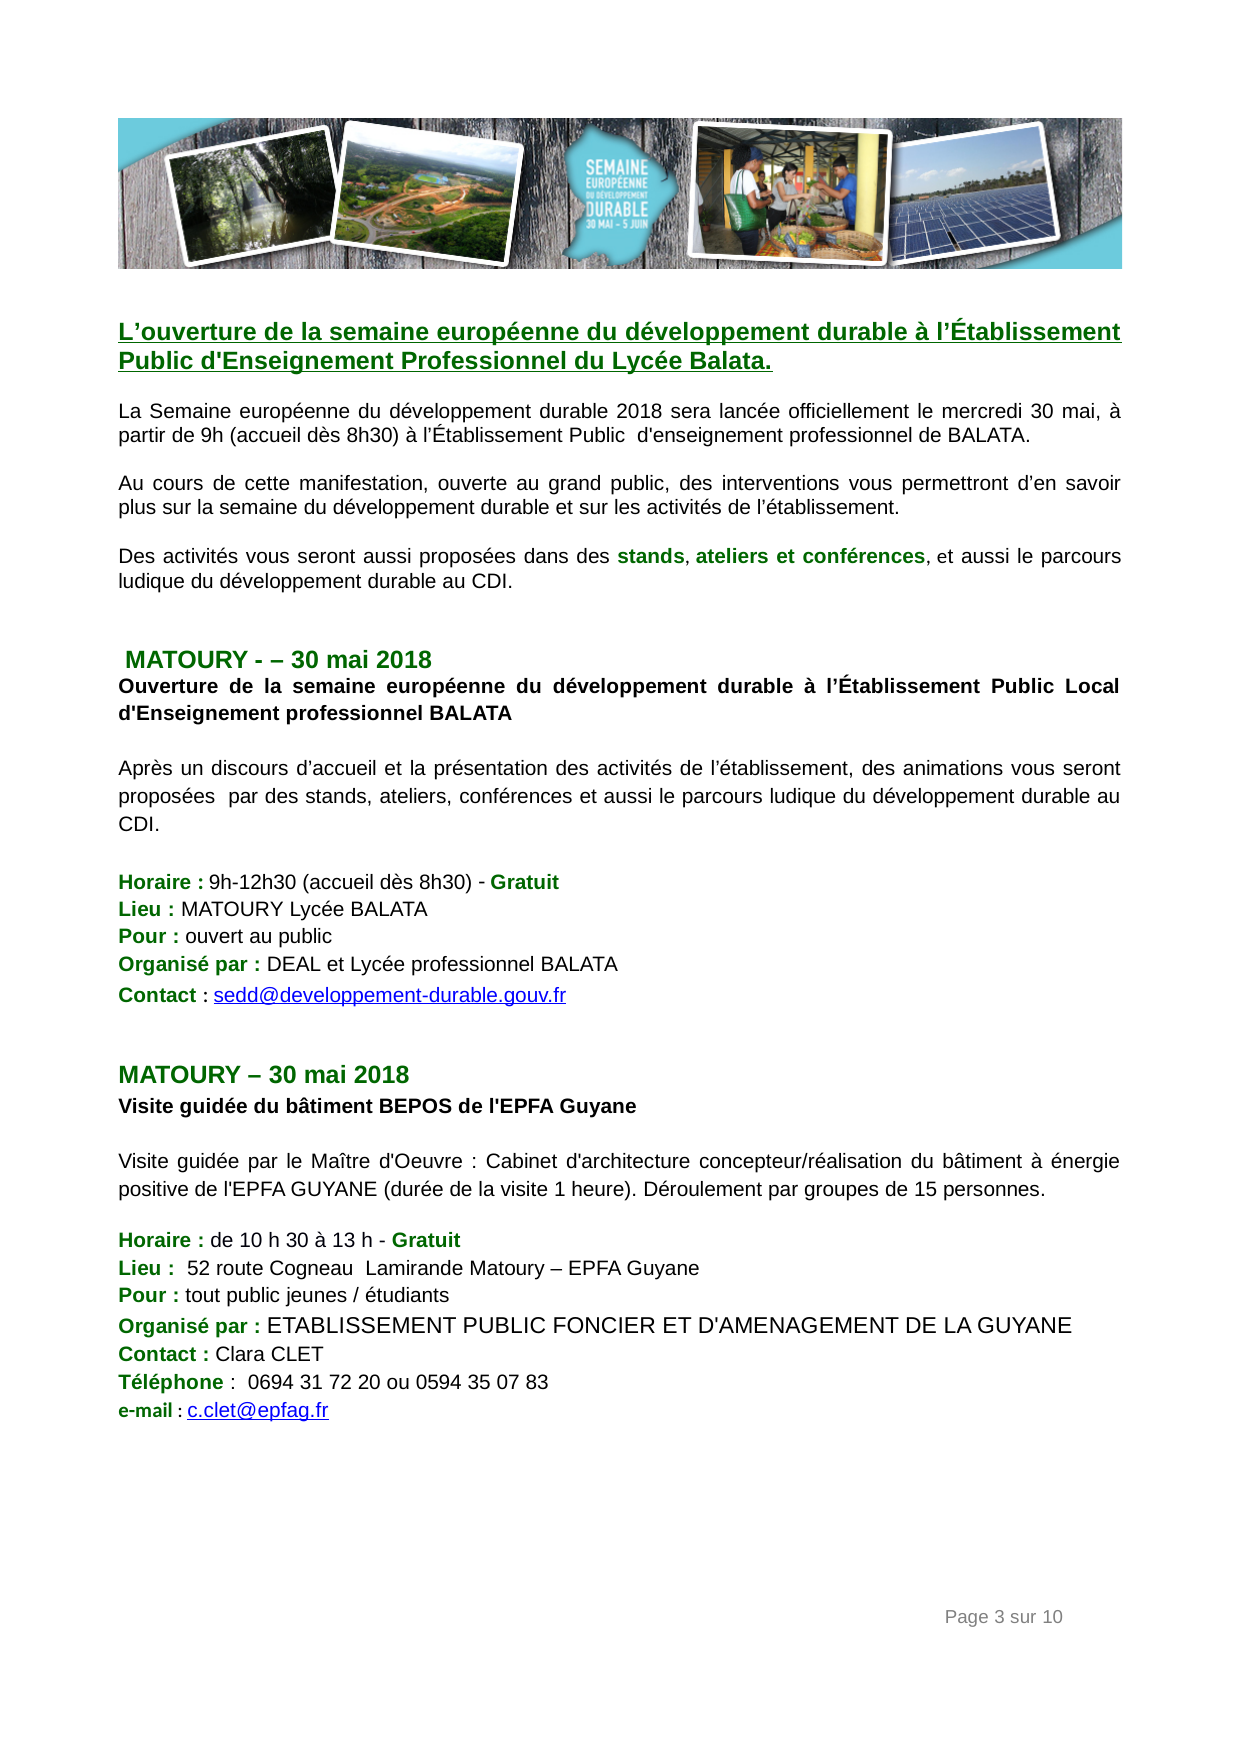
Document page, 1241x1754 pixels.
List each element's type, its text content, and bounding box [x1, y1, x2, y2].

text e-mail : c.clet@epfag.fr [118, 1397, 1093, 1423]
text Lieu : MATOURY Lycée BALATA [118, 897, 1122, 921]
text Public d'Enseignement Professionnel du Lycée Balata. [118, 343, 1122, 375]
text Pour : ouvert au public [118, 924, 1122, 948]
text Contact : Clara CLET [118, 1342, 1122, 1366]
text Horaire : de 10 h 30 à 13 h - Gratuit [118, 1228, 1122, 1252]
text Des activités vous seront aussi proposées dans des stands, ateliers et conférences, et aussi le parcours ludique du développement durable au CDI. [118, 543, 1122, 593]
text Visite guidée du bâtiment BEPOS de l'EPFA Guyane [118, 1094, 1122, 1118]
text Au cours de cette manifestation, ouverte au grand public, des interventions vous permettront d’en savoir plus sur la semaine du développement durable et sur les activités de l’établissement. [118, 471, 1122, 519]
text L’ouverture de la semaine européenne du développement durable à l’Établissement [118, 317, 1122, 342]
text Organisé par : ETABLISSEMENT PUBLIC FONCIER ET D'AMENAGEMENT DE LA GUYANE [118, 1311, 1122, 1338]
text La Semaine européenne du développement durable 2018 sera lancée officiellement le mercredi 30 mai, à partir de 9h (accueil dès 8h30) à l’Établissement Public d'enseignement professionnel de BALATA. [118, 399, 1122, 447]
text Organisé par : DEAL et Lycée professionnel BALATA [118, 952, 1122, 976]
picture [118, 118, 1123, 269]
text Visite guidée par le Maître d'Oeuvre : Cabinet d'architecture concepteur/réalisation du bâtiment à énergie positive de l'EPFA GUYANE (durée de la visite 1 heure). Déroulement par groupes de 15 personnes. [118, 1149, 1122, 1201]
text Horaire : 9h-12h30 (accueil dès 8h30) - Gratuit [118, 867, 1122, 895]
text MATOURY – 30 mai 2018 [118, 1060, 1122, 1089]
text Téléphone : 0694 31 72 20 ou 0594 35 07 83 [118, 1370, 1122, 1394]
text MATOURY - – 30 mai 2018 [118, 644, 1093, 673]
text Pour : tout public jeunes / étudiants [118, 1283, 1122, 1307]
text Lieu : 52 route Cogneau Lamirande Matoury – EPFA Guyane [118, 1256, 1122, 1280]
text Contact : sedd@developpement-durable.gouv.fr [118, 979, 1122, 1008]
text Ouverture de la semaine européenne du développement durable à l’Établissement Public Local d'Enseignement professionnel BALATA [118, 673, 1122, 725]
text Après un discours d’accueil et la présentation des activités de l’établissement, des animations vous seront proposées par des stands, ateliers, conférences et aussi le parcours ludique du développement durable au CDI. [118, 756, 1122, 836]
